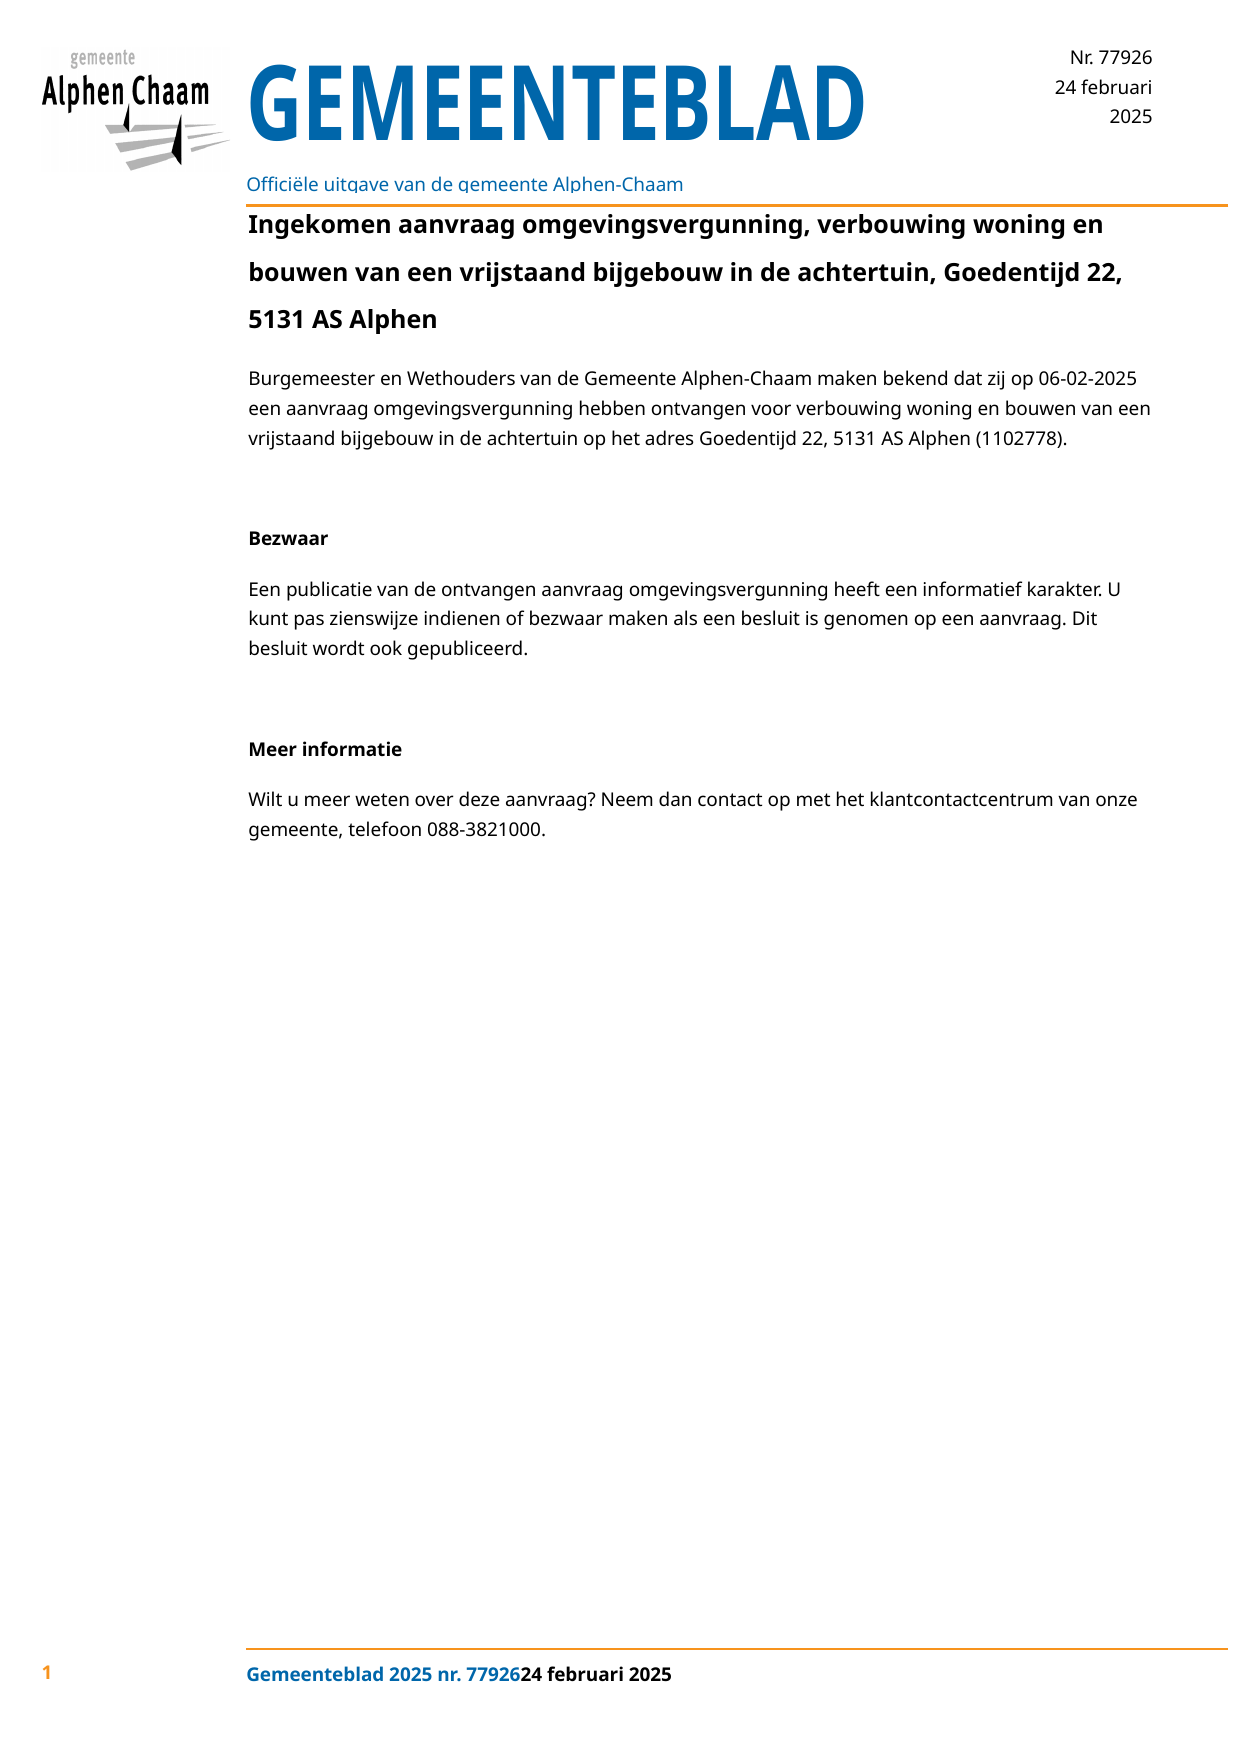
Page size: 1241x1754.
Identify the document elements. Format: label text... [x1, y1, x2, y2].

text Meer informatie [248, 736, 1152, 762]
text Bezwaar [248, 526, 1152, 551]
text Wilt u meer weten over deze aanvraag? Neem dan contact op met het klantcontactcentrum van onze gemeente, telefoon 088-3821000. [248, 786, 1152, 842]
text Ingekomen aanvraag omgevingsvergunning, verbouwing woning en bouwen van een vrijstaand bijgebouw in de achtertuin, Goedentijd 22, 5131 AS Alphen [248, 207, 1152, 336]
picture [41, 47, 231, 172]
text Burgemeester en Wethouders van de Gemeente Alphen-Chaam maken bekend dat zij op 06-02-2025 een aanvraag omgevingsvergunning hebben ontvangen voor verbouwing woning en bouwen van een vrijstaand bijgebouw in de achtertuin op het adres Goedentijd 22, 5131 AS Alphen (1102778). [248, 366, 1152, 450]
text Een publicatie van de ontvangen aanvraag omgevingsvergunning heeft een informatief karakter. U kunt pas zienswijze indienen of bezwaar maken als een besluit is genomen op een aanvraag. Dit besluit wordt ook gepubliceerd. [248, 576, 1152, 661]
